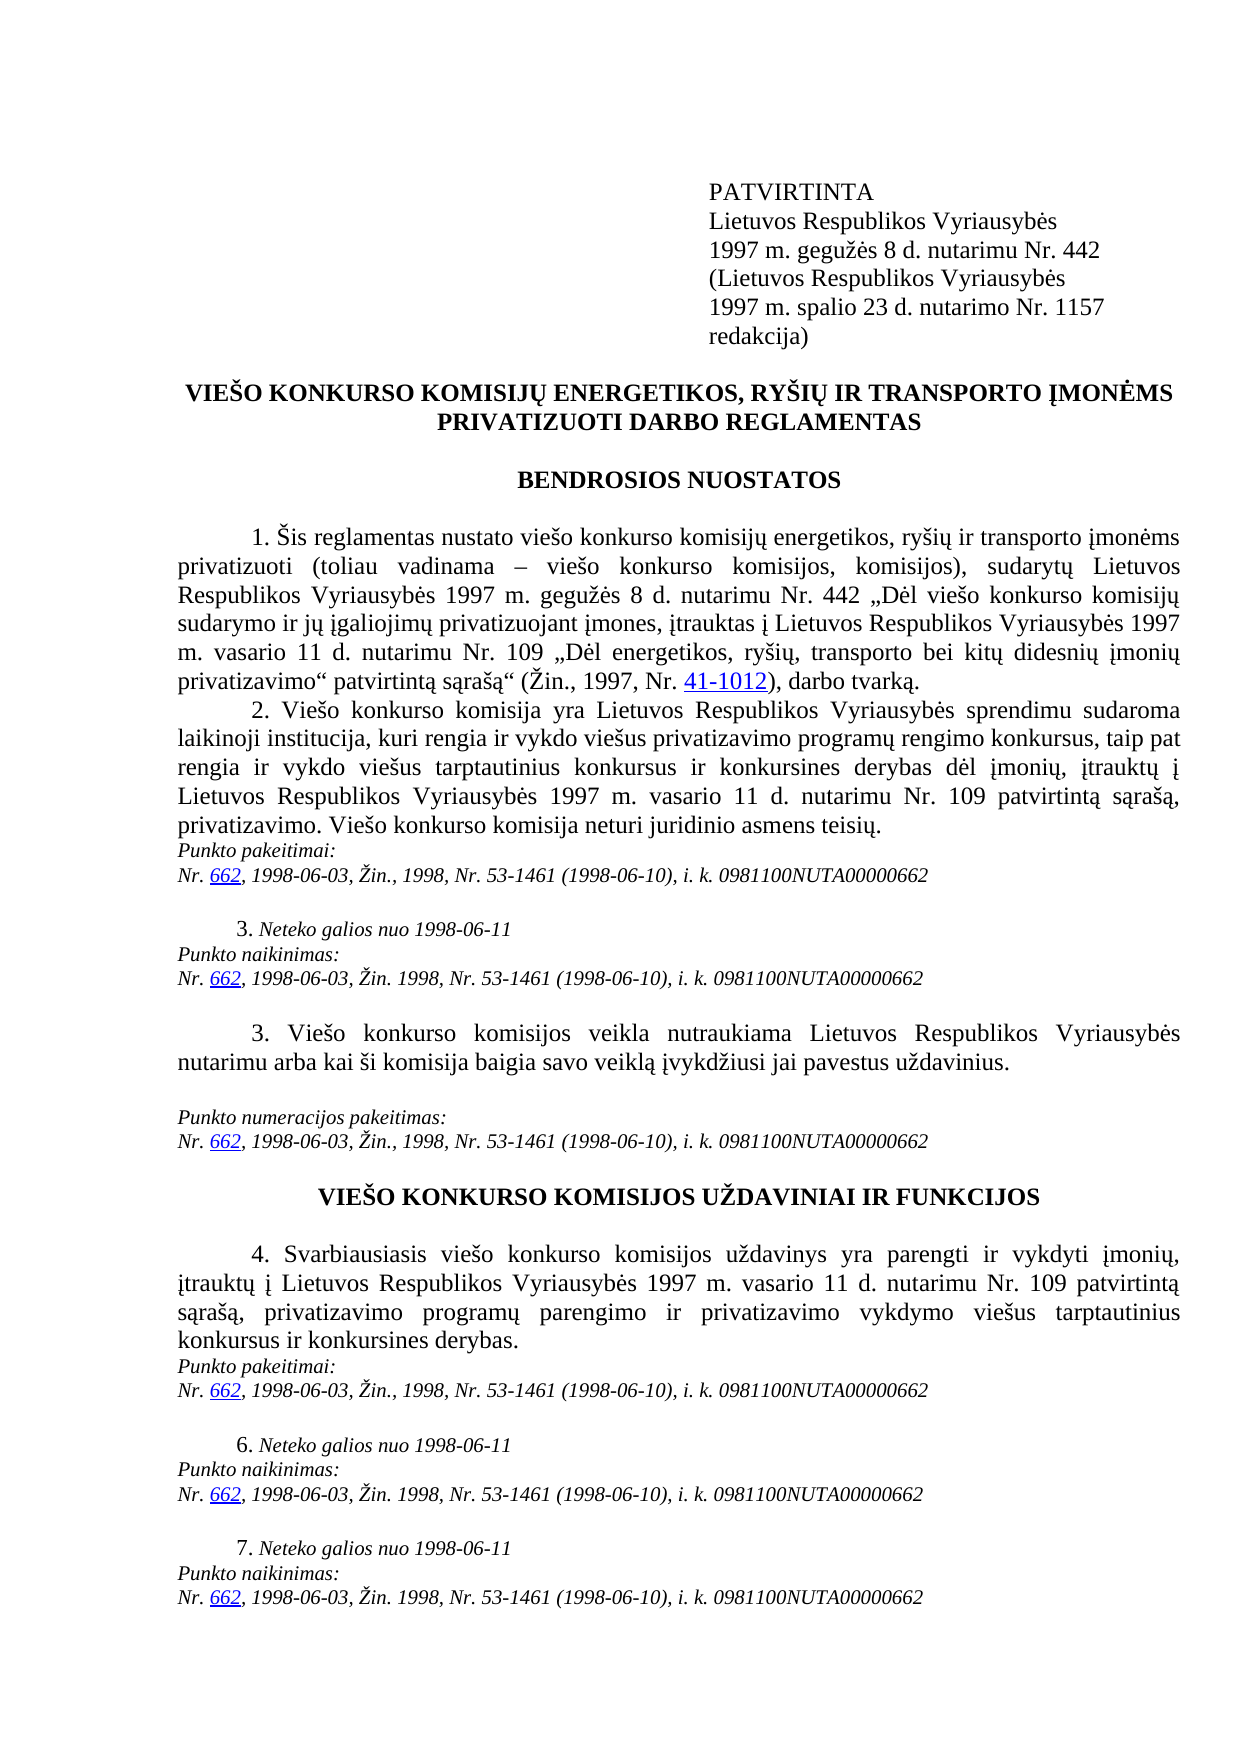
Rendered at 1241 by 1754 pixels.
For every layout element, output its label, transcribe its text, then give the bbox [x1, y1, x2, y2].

text Punkto naikinimas: [177, 942, 1181, 966]
text Nr. 662, 1998-06-03, Žin., 1998, Nr. 53-1461 (1998-06-10), i. k. 0981100NUTA00000662 [177, 1378, 1181, 1402]
text Viešo konkurso komisijų energetikos, ryšių ir transporto įmonėms privatizuoti darbo reglamentas [177, 378, 1181, 436]
text Nr. 662, 1998-06-03, Žin., 1998, Nr. 53-1461 (1998-06-10), i. k. 0981100NUTA00000662 [177, 862, 1181, 887]
text 4. Svarbiausiasis viešo konkurso komisijos uždavinys yra parengti ir vykdyti įmonių, įtrauktų į Lietuvos Respublikos Vyriausybės 1997 m. vasario 11 d. nutarimu Nr. 109 patvirtintą sąrašą, privatizavimo programų parengimo ir privatizavimo vykdymo viešus tarptautinius konkursus ir konkursines derybas. [177, 1239, 1181, 1354]
text 1997 m. gegužės 8 d. nutarimu Nr. 442 [177, 235, 1181, 263]
text Punkto pakeitimai: [177, 1354, 1181, 1378]
text 3. Neteko galios nuo 1998-06-11 [177, 915, 1181, 942]
text Punkto numeracijos pakeitimas: [177, 1105, 1181, 1129]
text 7. Neteko galios nuo 1998-06-11 [177, 1534, 1181, 1561]
text 1. Šis reglamentas nustato viešo konkurso komisijų energetikos, ryšių ir transporto įmonėms privatizuoti (toliau vadinama – viešo konkurso komisijos, komisijos), sudarytų Lietuvos Respublikos Vyriausybės 1997 m. gegužės 8 d. nutarimu Nr. 442 „Dėl viešo konkurso komisijų sudarymo ir jų įgaliojimų privatizuojant įmones, įtrauktas į Lietuvos Respublikos Vyriausybės 1997 m. vasario 11 d. nutarimu Nr. 109 „Dėl energetikos, ryšių, transporto bei kitų didesnių įmonių privatizavimo“ patvirtintą sąrašą“ (Žin., 1997, Nr. 41-1012), darbo tvarką. [177, 522, 1181, 695]
text 3. Viešo konkurso komisijos veikla nutraukiama Lietuvos Respublikos Vyriausybės nutarimu arba kai ši komisija baigia savo veiklą įvykdžiusi jai pavestus uždavinius. [177, 1018, 1181, 1076]
text Punkto naikinimas: [177, 1457, 1181, 1481]
text (Lietuvos Respublikos Vyriausybės [177, 263, 1181, 292]
text 1997 m. spalio 23 d. nutarimo Nr. 1157 [177, 292, 1181, 321]
text VIEŠO KONKURSO KOMISIJOS UŽDAVINIAI IR FUNKCIJOS [177, 1182, 1181, 1210]
text 6. Neteko galios nuo 1998-06-11 [177, 1431, 1181, 1457]
text Nr. 662, 1998-06-03, Žin. 1998, Nr. 53-1461 (1998-06-10), i. k. 0981100NUTA00000662 [177, 1585, 1181, 1609]
text PATVIRTINTA [177, 177, 1181, 206]
text Punkto naikinimas: [177, 1561, 1181, 1585]
text Punkto pakeitimai: [177, 838, 1181, 862]
text redakcija) [177, 321, 1181, 350]
text 2. Viešo konkurso komisija yra Lietuvos Respublikos Vyriausybės sprendimu sudaroma laikinoji institucija, kuri rengia ir vykdo viešus privatizavimo programų rengimo konkursus, taip pat rengia ir vykdo viešus tarptautinius konkursus ir konkursines derybas dėl įmonių, įtrauktų į Lietuvos Respublikos Vyriausybės 1997 m. vasario 11 d. nutarimu Nr. 109 patvirtintą sąrašą, privatizavimo. Viešo konkurso komisija neturi juridinio asmens teisių. [177, 695, 1181, 838]
text BENDROSIOS NUOSTATOS [177, 465, 1181, 493]
text Lietuvos Respublikos Vyriausybės [177, 206, 1181, 235]
text Nr. 662, 1998-06-03, Žin., 1998, Nr. 53-1461 (1998-06-10), i. k. 0981100NUTA00000662 [177, 1129, 1181, 1153]
text Nr. 662, 1998-06-03, Žin. 1998, Nr. 53-1461 (1998-06-10), i. k. 0981100NUTA00000662 [177, 1481, 1181, 1506]
text Nr. 662, 1998-06-03, Žin. 1998, Nr. 53-1461 (1998-06-10), i. k. 0981100NUTA00000662 [177, 966, 1181, 990]
